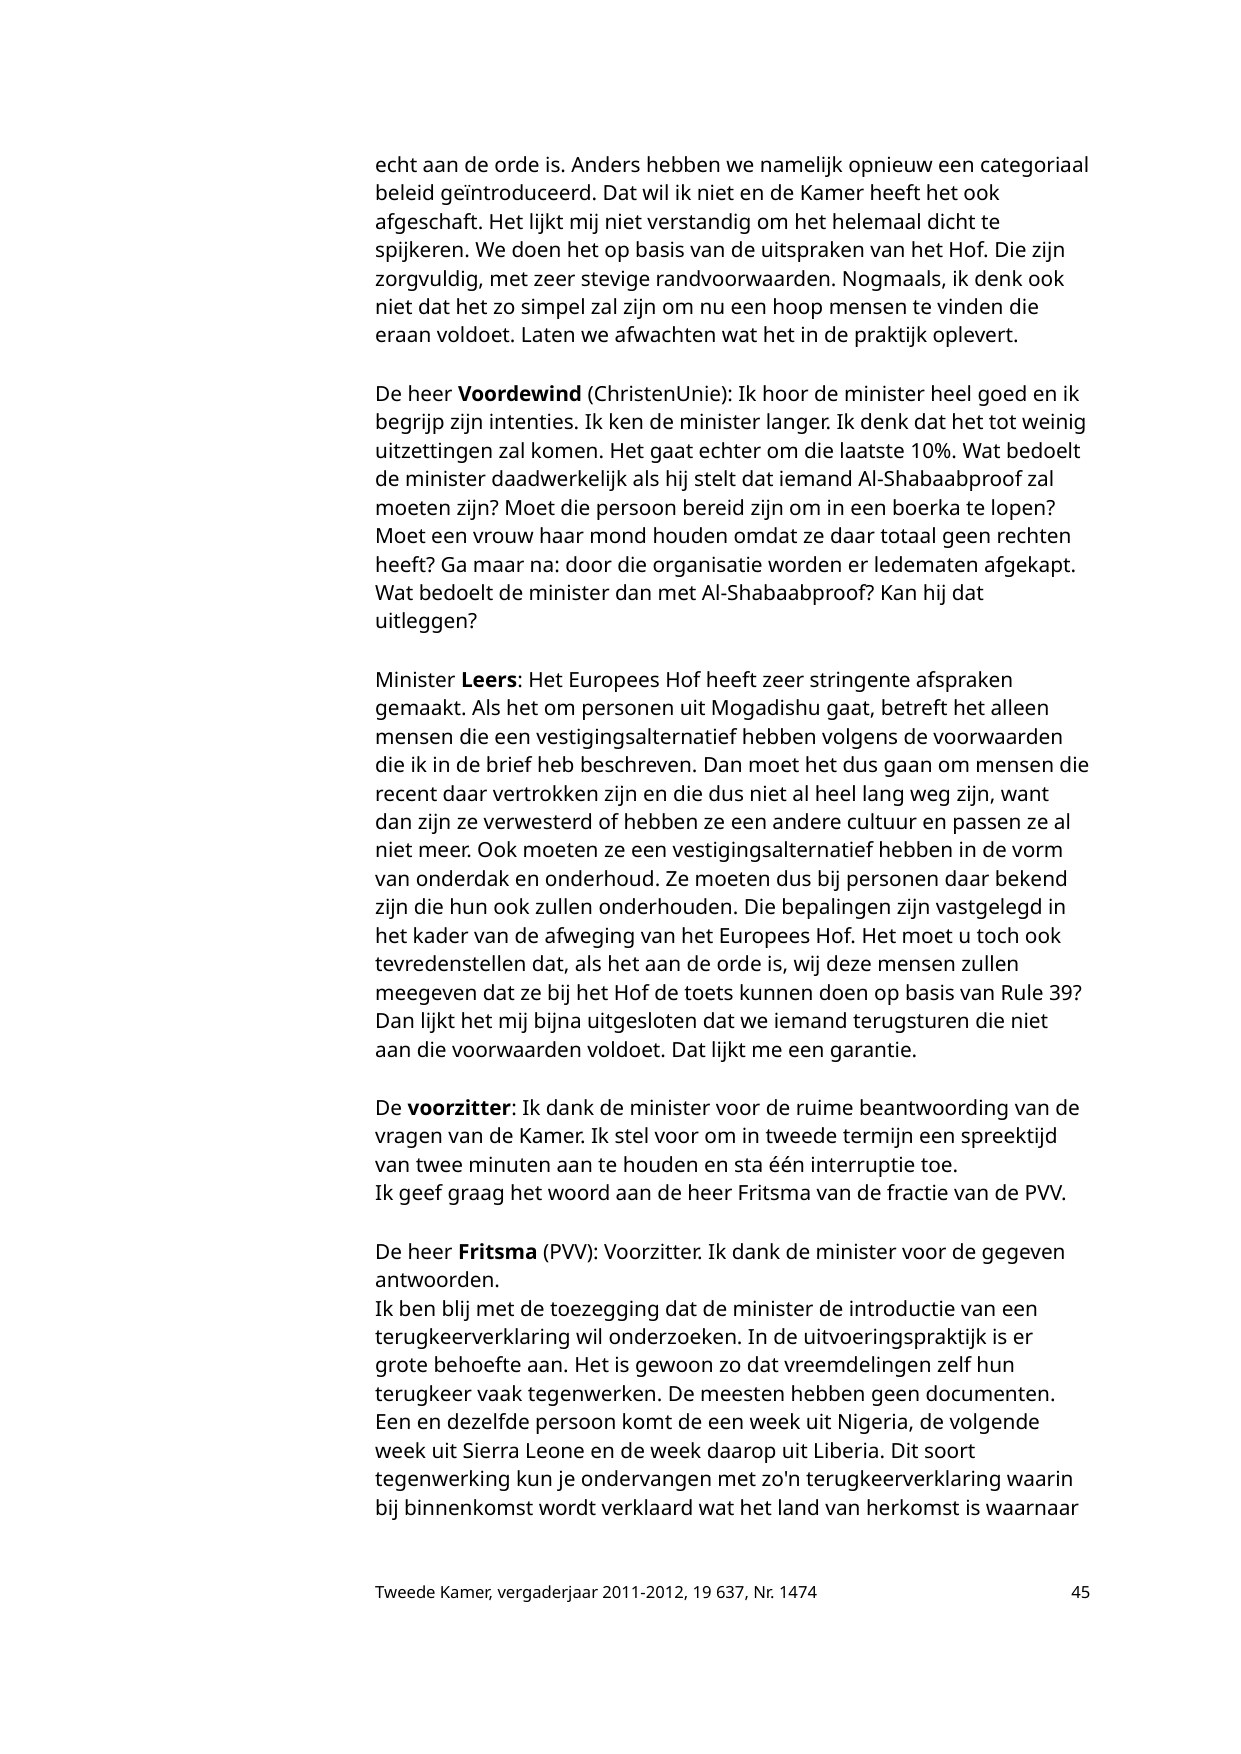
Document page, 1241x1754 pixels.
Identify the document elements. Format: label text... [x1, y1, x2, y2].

text Ik geef graag het woord aan de heer Fritsma van de fractie van de PVV. [375, 1178, 1090, 1207]
text De voorzitter: Ik dank de minister voor de ruime beantwoording van de vragen van de Kamer. Ik stel voor om in tweede termijn een spreektijd van twee minuten aan te houden en sta één interruptie toe. [375, 1093, 1090, 1178]
text De heer Voordewind (ChristenUnie): Ik hoor de minister heel goed en ik begrijp zijn intenties. Ik ken de minister langer. Ik denk dat het tot weinig uitzettingen zal komen. Het gaat echter om die laatste 10%. Wat bedoelt de minister daadwerkelijk als hij stelt dat iemand Al-Shabaabproof zal moeten zijn? Moet die persoon bereid zijn om in een boerka te lopen? Moet een vrouw haar mond houden omdat ze daar totaal geen rechten heeft? Ga maar na: door die organisatie worden er ledematen afgekapt. Wat bedoelt de minister dan met Al-Shabaabproof? Kan hij dat uitleggen? [375, 379, 1090, 635]
text De heer Fritsma (PVV): Voorzitter. Ik dank de minister voor de gegeven antwoorden. [375, 1237, 1090, 1294]
text Ik ben blij met de toezegging dat de minister de introductie van een terugkeerverklaring wil onderzoeken. In de uitvoeringspraktijk is er grote behoefte aan. Het is gewoon zo dat vreemdelingen zelf hun terugkeer vaak tegenwerken. De meesten hebben geen documenten. Een en dezelfde persoon komt de een week uit Nigeria, de volgende week uit Sierra Leone en de week daarop uit Liberia. Dit soort tegenwerking kun je ondervangen met zo'n terugkeerverklaring waarin bij binnenkomst wordt verklaard wat het land van herkomst is waarnaar [375, 1294, 1090, 1521]
text echt aan de orde is. Anders hebben we namelijk opnieuw een categoriaal beleid geïntroduceerd. Dat wil ik niet en de Kamer heeft het ook afgeschaft. Het lijkt mij niet verstandig om het helemaal dicht te spijkeren. We doen het op basis van de uitspraken van het Hof. Die zijn zorgvuldig, met zeer stevige randvoorwaarden. Nogmaals, ik denk ook niet dat het zo simpel zal zijn om nu een hoop mensen te vinden die eraan voldoet. Laten we afwachten wat het in de praktijk oplevert. [375, 150, 1090, 349]
text Minister Leers: Het Europees Hof heeft zeer stringente afspraken gemaakt. Als het om personen uit Mogadishu gaat, betreft het alleen mensen die een vestigingsalternatief hebben volgens de voorwaarden die ik in de brief heb beschreven. Dan moet het dus gaan om mensen die recent daar vertrokken zijn en die dus niet al heel lang weg zijn, want dan zijn ze verwesterd of hebben ze een andere cultuur en passen ze al niet meer. Ook moeten ze een vestigingsalternatief hebben in de vorm van onderdak en onderhoud. Ze moeten dus bij personen daar bekend zijn die hun ook zullen onderhouden. Die bepalingen zijn vastgelegd in het kader van de afweging van het Europees Hof. Het moet u toch ook tevredenstellen dat, als het aan de orde is, wij deze mensen zullen meegeven dat ze bij het Hof de toets kunnen doen op basis van Rule 39? Dan lijkt het mij bijna uitgesloten dat we iemand terugsturen die niet aan die voorwaarden voldoet. Dat lijkt me een garantie. [375, 665, 1090, 1063]
